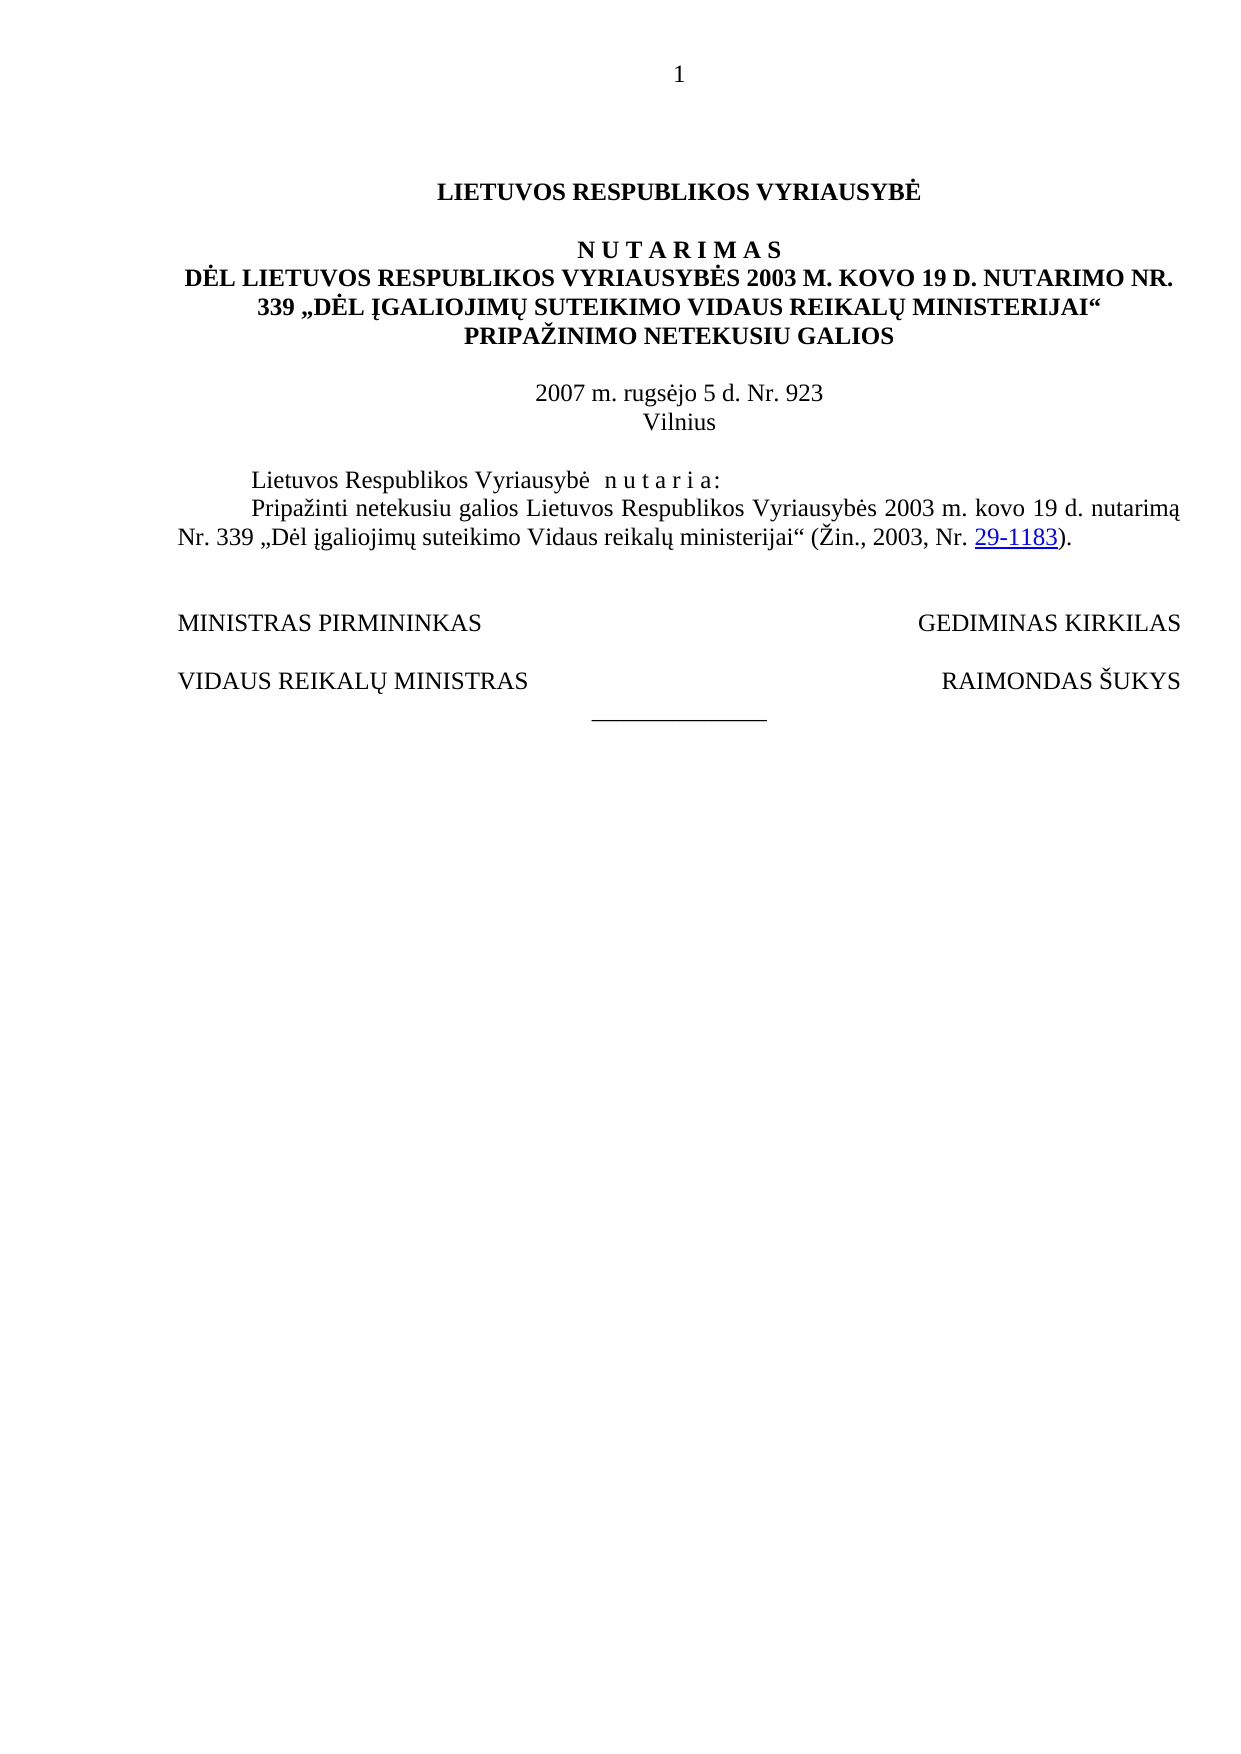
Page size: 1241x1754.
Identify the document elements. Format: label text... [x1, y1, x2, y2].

text Lietuvos Respublikos Vyriausybė nutaria: [177, 465, 1181, 493]
text Vilnius [177, 407, 1181, 436]
text DĖL LIETUVOS RESPUBLIKOS VYRIAUSYBĖS 2003 M. KOVO 19 D. NUTARIMO NR. 339 „DĖL ĮGALIOJIMŲ SUTEIKIMO VIDAUS REIKALŲ MINISTERIJAI“ PRIPAŽINIMO NETEKUSIU GALIOS [177, 263, 1181, 350]
text LIETUVOS RESPUBLIKOS VYRIAUSYBĖ [177, 177, 1181, 206]
text N U T A R I M A S [177, 235, 1181, 263]
text 2007 m. rugsėjo 5 d. Nr. 923 [177, 378, 1181, 407]
text Vidaus reikalų ministras Raimondas Šukys [177, 666, 1181, 695]
text ______________ [177, 695, 1181, 723]
text Ministras Pirmininkas Gediminas Kirkilas [177, 608, 1181, 637]
text Pripažinti netekusiu galios Lietuvos Respublikos Vyriausybės 2003 m. kovo 19 d. nutarimą Nr. 339 „Dėl įgaliojimų suteikimo Vidaus reikalų ministerijai“ (Žin., 2003, Nr. 29-1183). [177, 493, 1181, 551]
